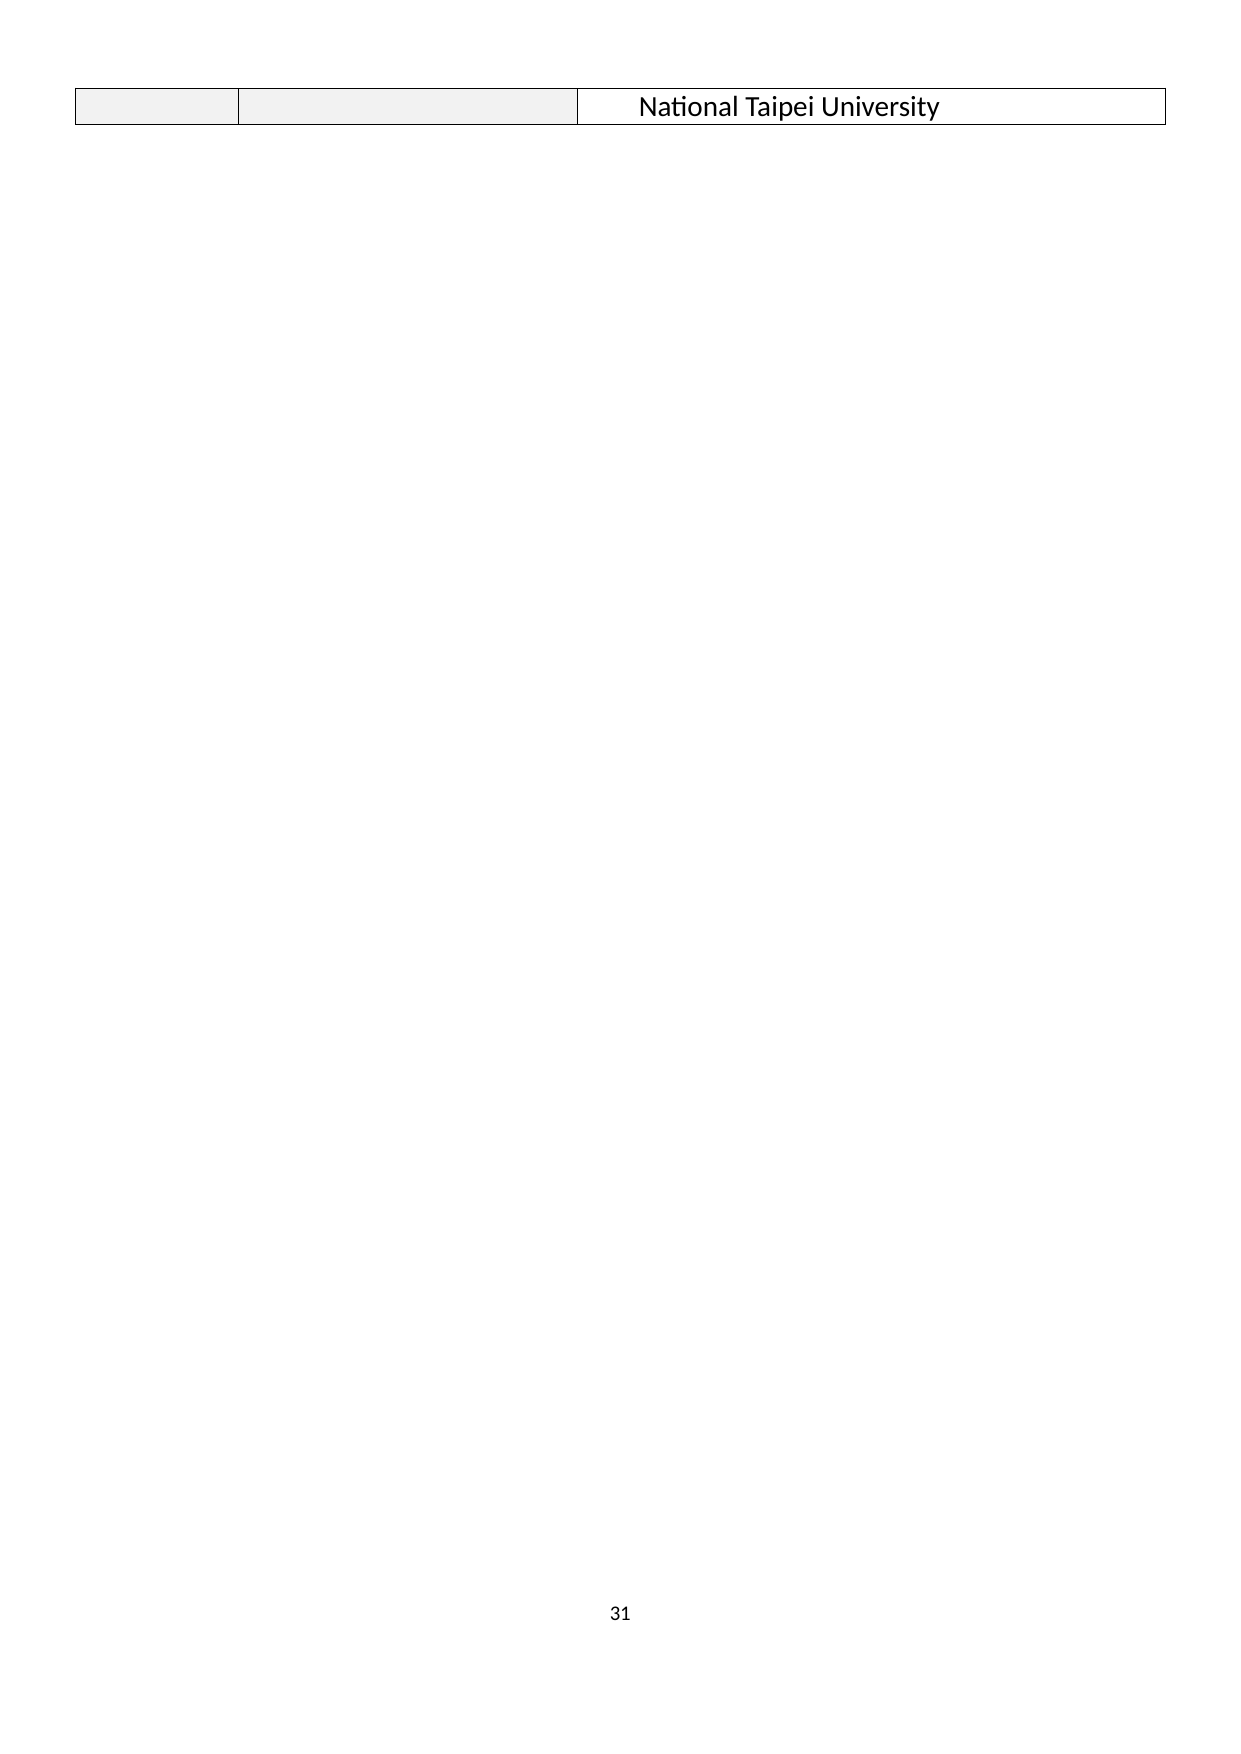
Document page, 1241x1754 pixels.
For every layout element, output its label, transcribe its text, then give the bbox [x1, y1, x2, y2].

table_cell National Taipei University [578, 89, 1165, 124]
table_cell [239, 89, 577, 124]
